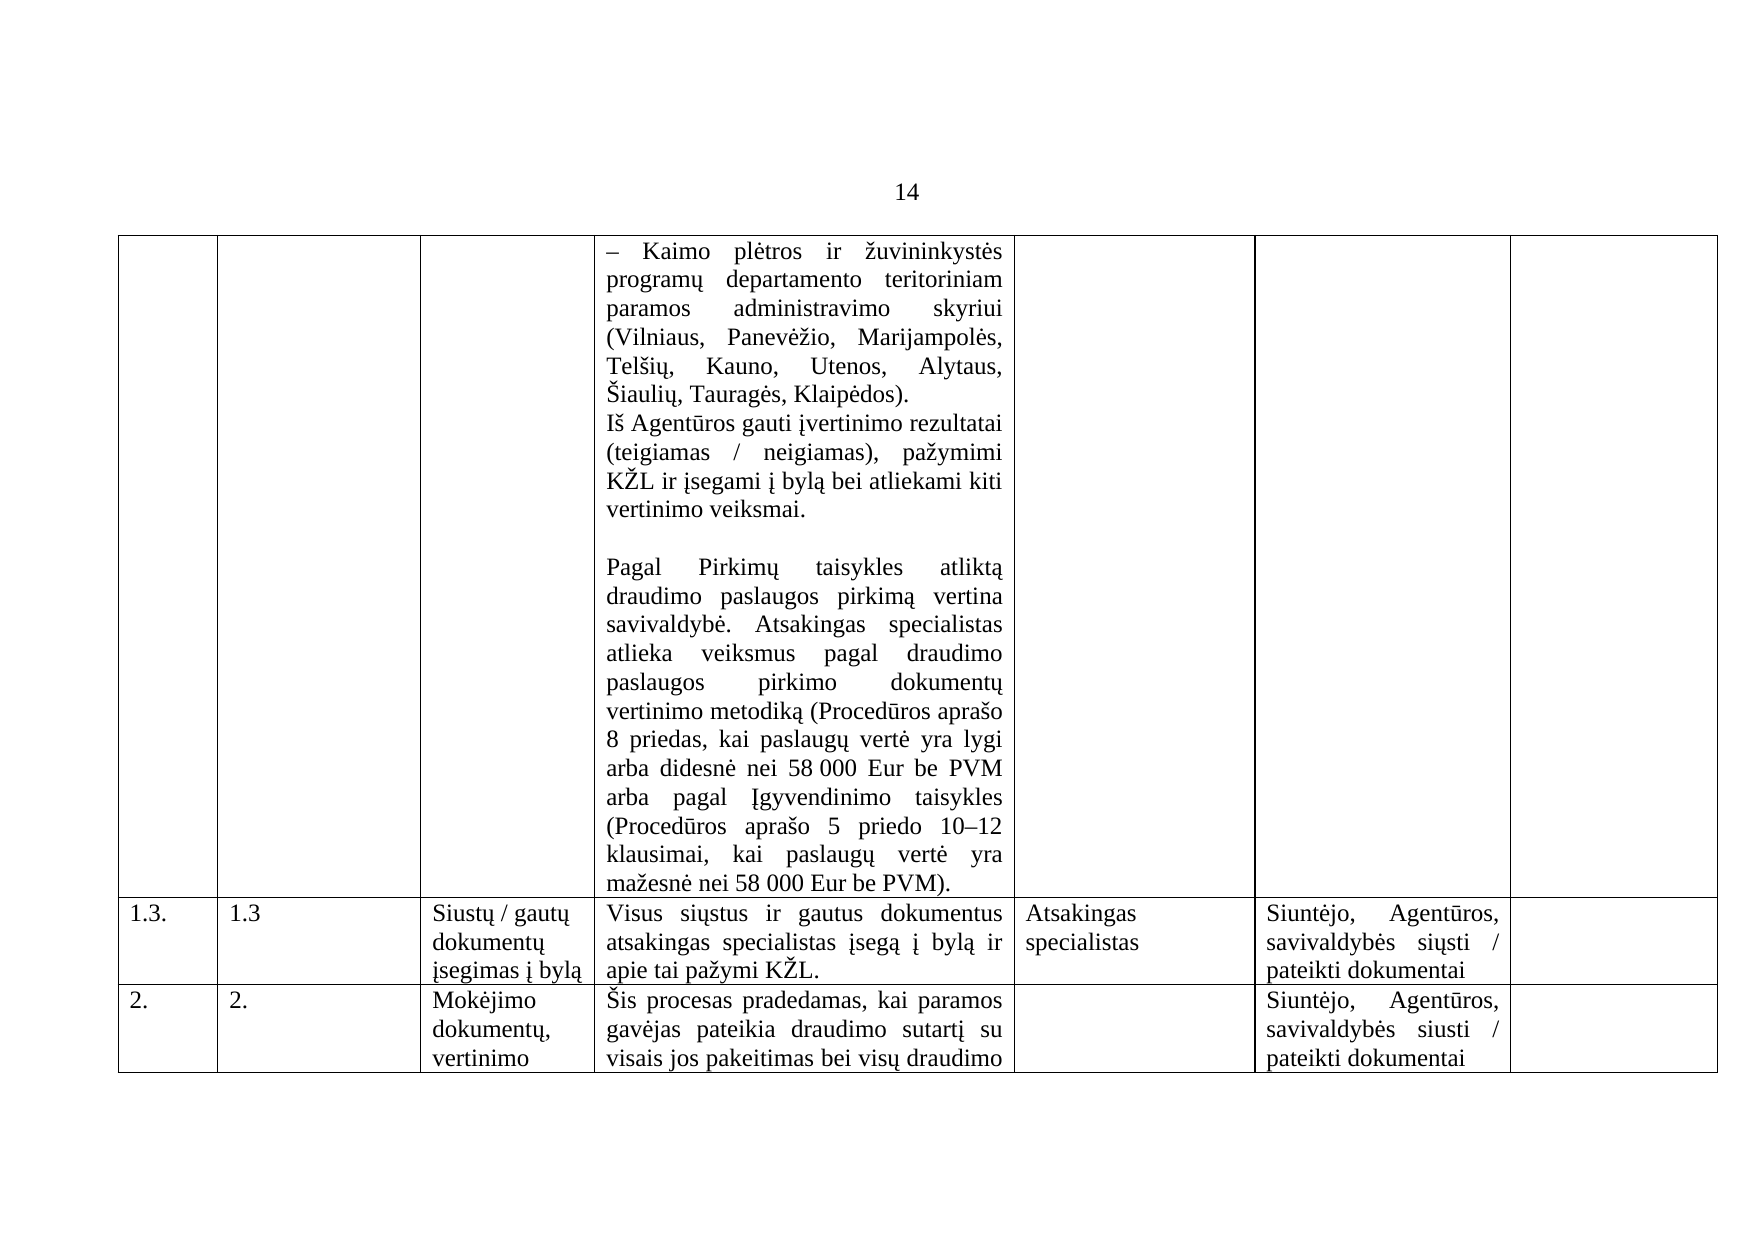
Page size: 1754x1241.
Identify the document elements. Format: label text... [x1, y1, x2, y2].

table_cell Mokėjimo dokumentų, vertinimo [421, 985, 594, 1072]
table_cell [1511, 985, 1717, 1072]
table_cell Siustų / gautų dokumentų įsegimas į bylą [421, 898, 594, 984]
table_cell [1256, 236, 1510, 897]
table_cell [1015, 236, 1254, 897]
table_cell Visus siųstus ir gautus dokumentus atsakingas specialistas įsegą į bylą ir apie tai pažymi KŽL. [595, 898, 1014, 984]
table_cell 1.3. [119, 898, 217, 984]
table_cell [1511, 236, 1717, 897]
table_cell [421, 236, 594, 897]
table_cell [119, 236, 217, 897]
table_cell Siuntėjo, Agentūros, savivaldybės siųsti / pateikti dokumentai [1256, 898, 1510, 984]
table_cell – Kaimo plėtros ir žuvininkystės programų departamento teritoriniam paramos administravimo skyriui (Vilniaus, Panevėžio, Marijampolės, Telšių, Kauno, Utenos, Alytaus, Šiaulių, Tauragės, Klaipėdos). Iš Agentūros gauti įvertinimo rezultatai (teigiamas / neigiamas), pažymimi KŽL ir įsegami į bylą bei atliekami kiti vertinimo veiksmai. Pagal Pirkimų taisykles atliktą draudimo paslaugos pirkimą vertina savivaldybė. Atsakingas specialistas atlieka veiksmus pagal draudimo paslaugos pirkimo dokumentų vertinimo metodiką (Procedūros aprašo 8 priedas, kai paslaugų vertė yra lygi arba didesnė nei 58 000 Eur be PVM arba pagal Įgyvendinimo taisykles (Procedūros aprašo 5 priedo 10–12 klausimai, kai paslaugų vertė yra mažesnė nei 58 000 Eur be PVM). [595, 236, 1014, 897]
table_cell Atsakingas specialistas [1015, 898, 1254, 984]
table_cell [1015, 985, 1254, 1072]
table_cell 2. [218, 985, 420, 1072]
table_cell [1511, 898, 1717, 984]
table_cell 1.3 [218, 898, 420, 984]
table_cell [218, 236, 420, 897]
table_cell 2. [119, 985, 217, 1072]
table_cell Siuntėjo, Agentūros, savivaldybės siusti / pateikti dokumentai [1256, 985, 1510, 1072]
table_cell Šis procesas pradedamas, kai paramos gavėjas pateikia draudimo sutartį su visais jos pakeitimas bei visų draudimo [595, 985, 1014, 1072]
